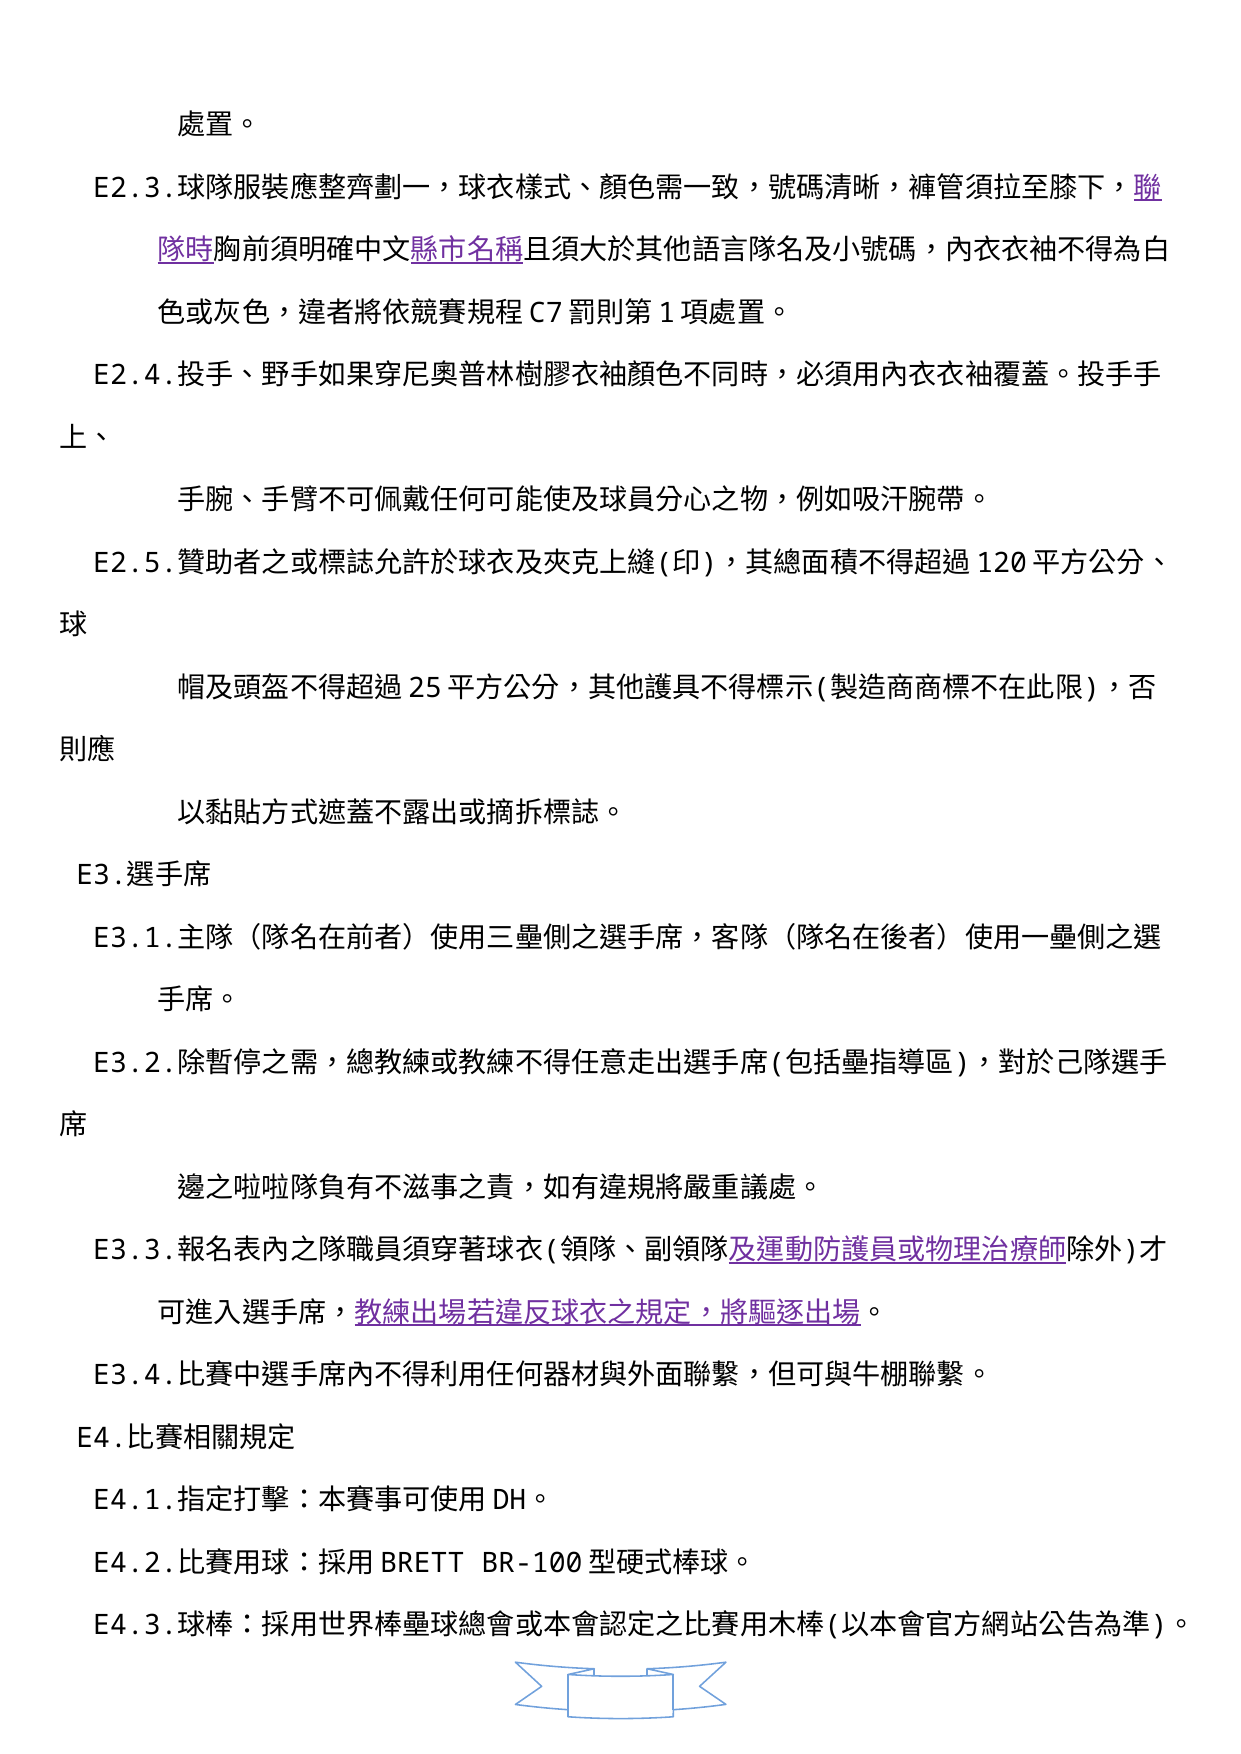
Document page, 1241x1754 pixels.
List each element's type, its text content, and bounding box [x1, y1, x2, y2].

text E3.選手席 [59, 831, 1181, 893]
text E4.1.指定打擊：本賽事可使用DH。 [59, 1456, 1181, 1518]
text E4.3.球棒：採用世界棒壘球總會或本會認定之比賽用木棒(以本會官方網站公告為準)。 [59, 1581, 1181, 1643]
text E2.4.投手、野手如果穿尼奧普林樹膠衣袖顏色不同時，必須用內衣衣袖覆蓋。投手手上、 [59, 331, 1181, 456]
text E4.比賽相關規定 [59, 1393, 1181, 1456]
text E3.4.比賽中選手席內不得利用任何器材與外面聯繫，但可與牛棚聯繫。 [59, 1331, 1181, 1393]
text 邊之啦啦隊負有不滋事之責，如有違規將嚴重議處。 [59, 1143, 1181, 1206]
text E3.2.除暫停之需，總教練或教練不得任意走出選手席(包括壘指導區)，對於己隊選手席 [59, 1018, 1181, 1143]
text E2.3.球隊服裝應整齊劃一，球衣樣式、顏色需一致，號碼清晰，褲管須拉至膝下，聯隊時胸前須明確中文縣市名稱且須大於其他語言隊名及小號碼，內衣衣袖不得為白色或灰色，違者將依競賽規程C7罰則第1項處置。 [59, 143, 1181, 331]
text 手腕、手臂不可佩戴任何可能使及球員分心之物，例如吸汗腕帶。 [59, 456, 1181, 518]
text E3.1.主隊（隊名在前者）使用三壘側之選手席，客隊（隊名在後者）使用一壘側之選手席。 [59, 893, 1181, 1018]
text E3.3.報名表內之隊職員須穿著球衣(領隊、副領隊及運動防護員或物理治療師除外)才可進入選手席，教練出場若違反球衣之規定，將驅逐出場。 [59, 1206, 1181, 1331]
text 以黏貼方式遮蓋不露出或摘拆標誌。 [59, 768, 1181, 831]
text 處置。 [59, 81, 1181, 143]
text E4.2.比賽用球：採用BRETT BR-100型硬式棒球。 [59, 1518, 1181, 1581]
text 帽及頭盔不得超過25平方公分，其他護具不得標示(製造商商標不在此限)，否則應 [59, 643, 1181, 768]
text E2.5.贊助者之或標誌允許於球衣及夾克上縫(印)，其總面積不得超過120平方公分、球 [59, 518, 1181, 643]
